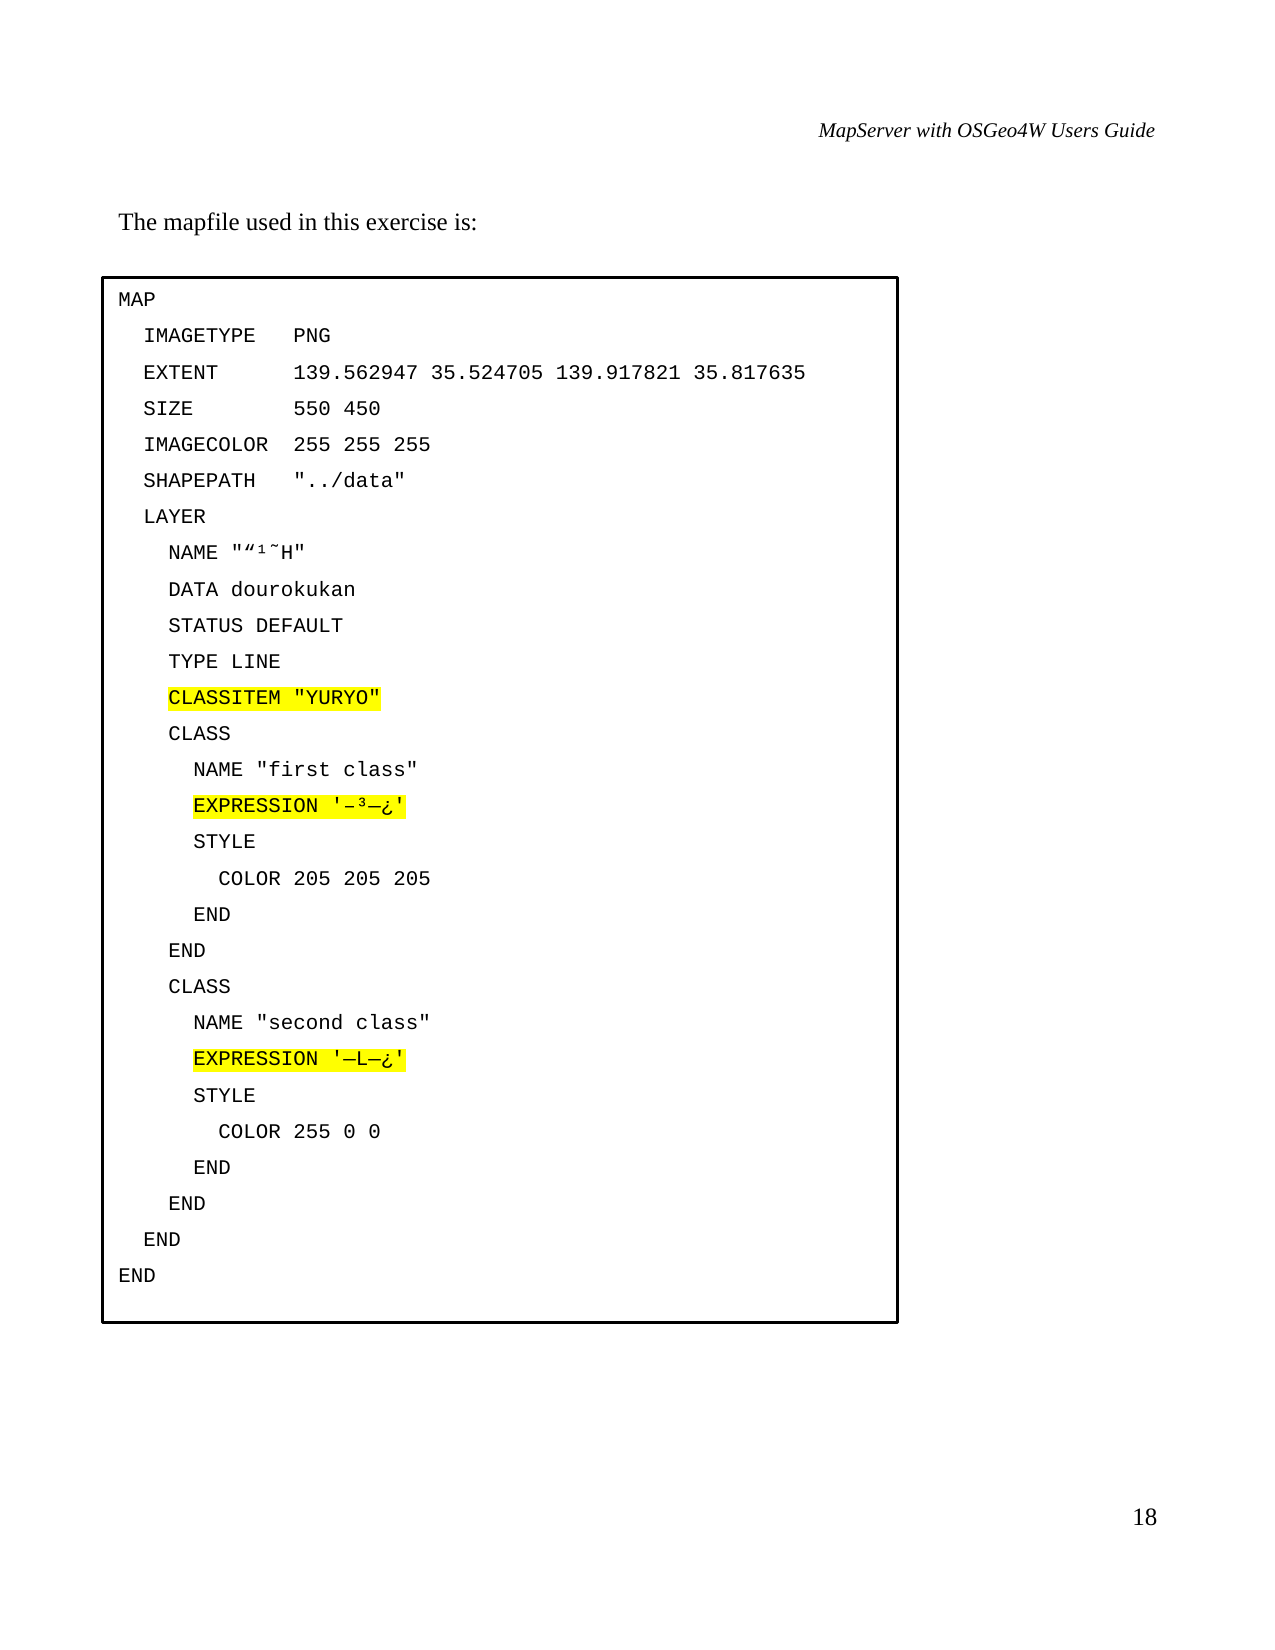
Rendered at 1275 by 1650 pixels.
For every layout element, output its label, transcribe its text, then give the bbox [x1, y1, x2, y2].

text CLASS [118, 723, 896, 747]
text [899, 578, 1157, 602]
text [899, 326, 1157, 349]
text END [118, 940, 896, 964]
text [899, 904, 1157, 927]
text LAYER [118, 506, 896, 530]
text [899, 868, 1157, 891]
text [899, 1084, 1157, 1108]
text NAME "second class" [118, 1012, 896, 1036]
text IMAGETYPE PNG [118, 326, 896, 349]
text [899, 362, 1157, 385]
text [899, 759, 1157, 783]
text COLOR 205 205 205 [118, 868, 896, 891]
text EXTENT 139.562947 35.524705 139.917821 35.817635 [118, 362, 896, 385]
text [899, 723, 1157, 747]
text NAME "“¹˜H" [118, 542, 896, 566]
text EXPRESSION '–³—¿' [118, 795, 896, 819]
text [899, 1229, 1157, 1253]
text [899, 687, 1157, 711]
text END [118, 1193, 896, 1217]
text TYPE LINE [118, 651, 896, 674]
text [899, 651, 1157, 674]
text [899, 1157, 1157, 1181]
text END [118, 1265, 896, 1289]
text END [118, 904, 896, 927]
text CLASSITEM "YURYO" [118, 687, 896, 711]
text The mapfile used in this exercise is: [118, 207, 1157, 236]
text STYLE [118, 1084, 896, 1108]
text [899, 795, 1157, 819]
text CLASS [118, 976, 896, 1000]
text END [118, 1157, 896, 1181]
text [899, 542, 1157, 566]
text [899, 1265, 1157, 1289]
text [899, 1121, 1157, 1144]
text COLOR 255 0 0 [118, 1121, 896, 1144]
text NAME "first class" [118, 759, 896, 783]
text STYLE [118, 832, 896, 855]
text [899, 1048, 1157, 1072]
text [899, 615, 1157, 638]
text [899, 940, 1157, 964]
text DATA dourokukan [118, 578, 896, 602]
text END [118, 1229, 896, 1253]
text [899, 289, 1157, 313]
text MAP [118, 289, 896, 313]
text [899, 1193, 1157, 1217]
text SHAPEPATH "../data" [118, 470, 896, 494]
text [899, 506, 1157, 530]
text [899, 832, 1157, 855]
text [899, 398, 1157, 421]
text EXPRESSION '—L—¿' [118, 1048, 896, 1072]
text STATUS DEFAULT [118, 615, 896, 638]
text [899, 434, 1157, 458]
text SIZE 550 450 [118, 398, 896, 421]
text [899, 1012, 1157, 1036]
text IMAGECOLOR 255 255 255 [118, 434, 896, 458]
text [899, 470, 1157, 494]
text [899, 976, 1157, 1000]
